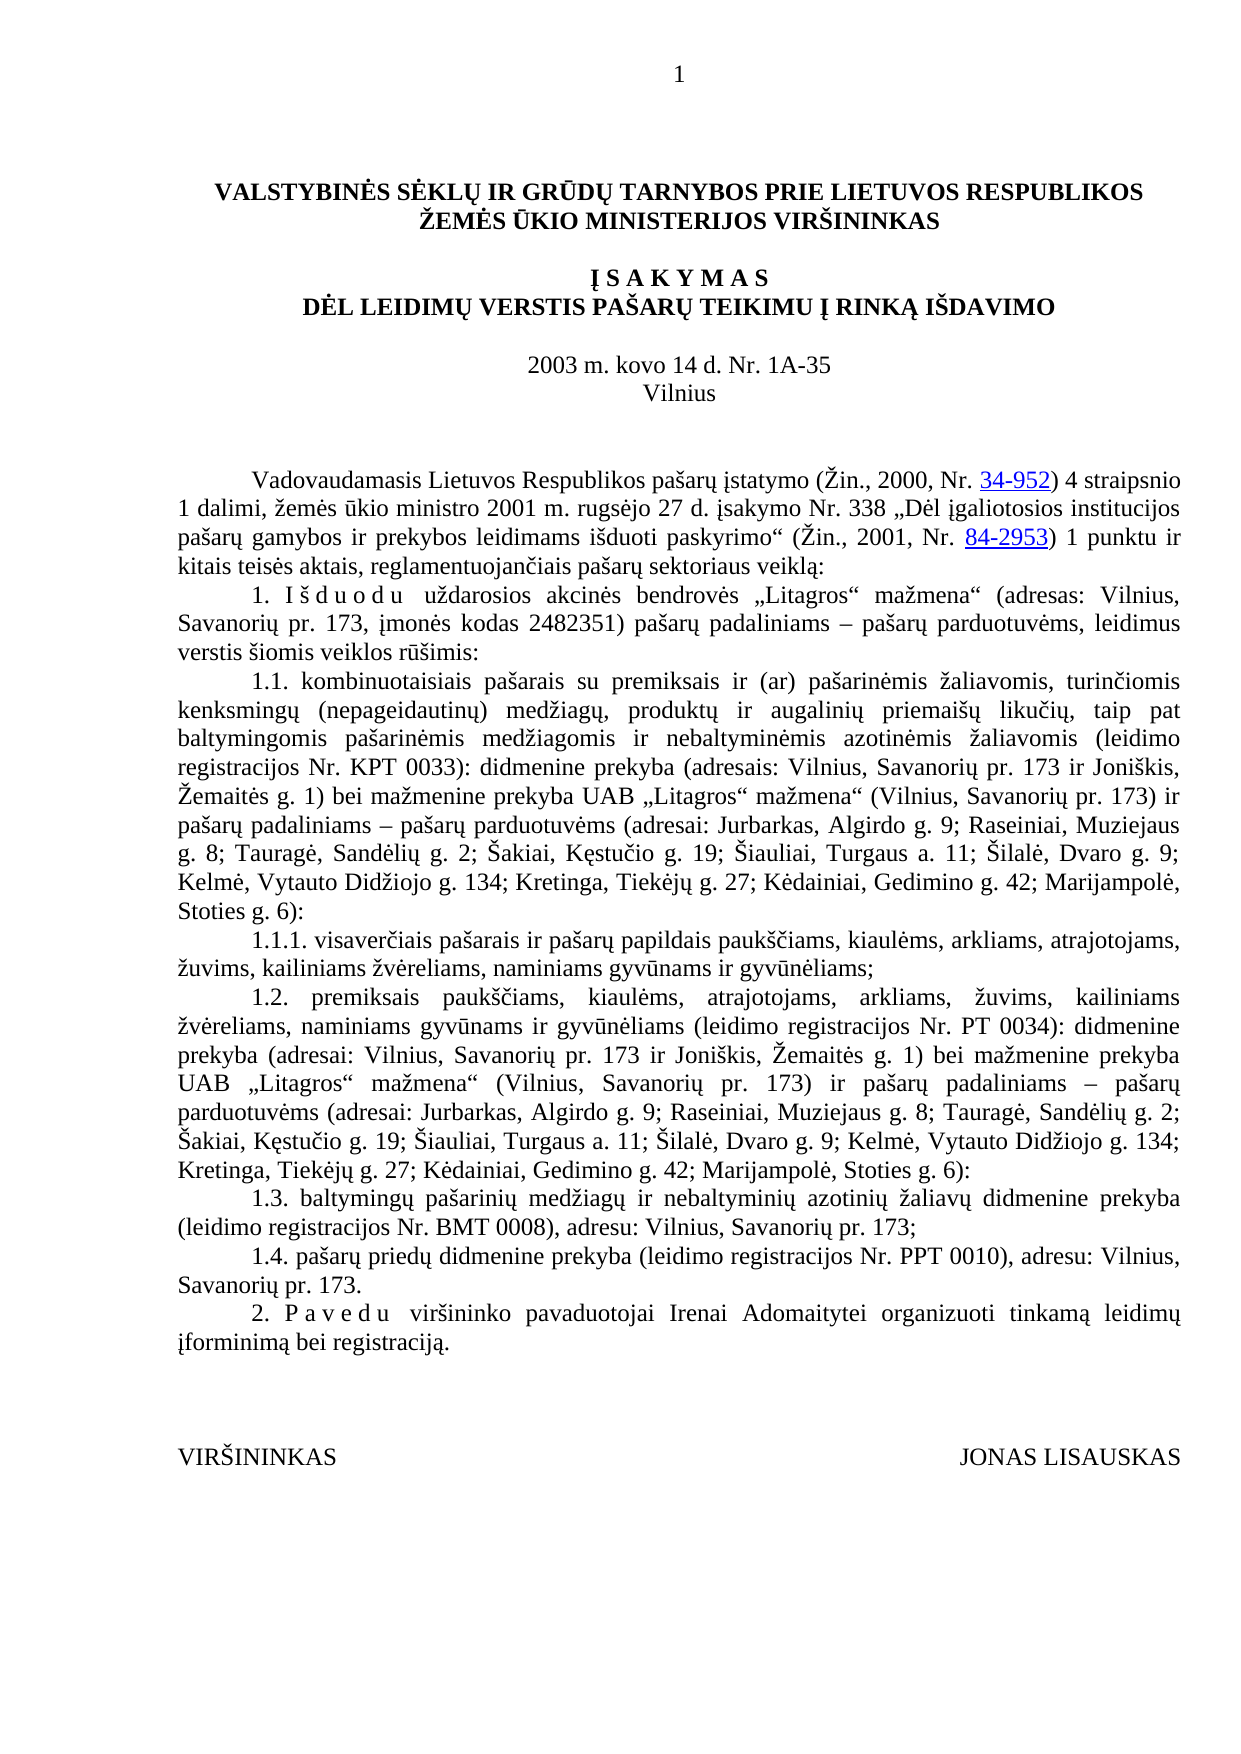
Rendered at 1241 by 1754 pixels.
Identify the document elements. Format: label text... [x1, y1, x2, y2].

text VALSTYBINĖS SĖKLŲ IR GRŪDŲ TARNYBOS PRIE LIETUVOS RESPUBLIKOS ŽEMĖS ŪKIO MINISTERIJOS VIRŠININKAS [177, 177, 1181, 235]
text Vadovaudamasis Lietuvos Respublikos pašarų įstatymo (Žin., 2000, Nr. 34-952) 4 straipsnio 1 dalimi, žemės ūkio ministro 2001 m. rugsėjo 27 d. įsakymo Nr. 338 „Dėl įgaliotosios institucijos pašarų gamybos ir prekybos leidimams išduoti paskyrimo“ (Žin., 2001, Nr. 84-2953) 1 punktu ir kitais teisės aktais, reglamentuojančiais pašarų sektoriaus veiklą: [177, 465, 1181, 580]
text 2. Pavedu viršininko pavaduotojai Irenai Adomaitytei organizuoti tinkamą leidimų įforminimą bei registraciją. [177, 1298, 1181, 1356]
text 1.4. pašarų priedų didmenine prekyba (leidimo registracijos Nr. PPT 0010), adresu: Vilnius, Savanorių pr. 173. [177, 1241, 1181, 1298]
text 1.2. premiksais paukščiams, kiaulėms, atrajotojams, arkliams, žuvims, kailiniams žvėreliams, naminiams gyvūnams ir gyvūnėliams (leidimo registracijos Nr. PT 0034): didmenine prekyba (adresai: Vilnius, Savanorių pr. 173 ir Joniškis, Žemaitės g. 1) bei mažmenine prekyba UAB „Litagros“ mažmena“ (Vilnius, Savanorių pr. 173) ir pašarų padaliniams – pašarų parduotuvėms (adresai: Jurbarkas, Algirdo g. 9; Raseiniai, Muziejaus g. 8; Tauragė, Sandėlių g. 2; Šakiai, Kęstučio g. 19; Šiauliai, Turgaus a. 11; Šilalė, Dvaro g. 9; Kelmė, Vytauto Didžiojo g. 134; Kretinga, Tiekėjų g. 27; Kėdainiai, Gedimino g. 42; Marijampolė, Stoties g. 6): [177, 982, 1181, 1183]
text 1.1. kombinuotaisiais pašarais su premiksais ir (ar) pašarinėmis žaliavomis, turinčiomis kenksmingų (nepageidautinų) medžiagų, produktų ir augalinių priemaišų likučių, taip pat baltymingomis pašarinėmis medžiagomis ir nebaltyminėmis azotinėmis žaliavomis (leidimo registracijos Nr. KPT 0033): didmenine prekyba (adresais: Vilnius, Savanorių pr. 173 ir Joniškis, Žemaitės g. 1) bei mažmenine prekyba UAB „Litagros“ mažmena“ (Vilnius, Savanorių pr. 173) ir pašarų padaliniams – pašarų parduotuvėms (adresai: Jurbarkas, Algirdo g. 9; Raseiniai, Muziejaus g. 8; Tauragė, Sandėlių g. 2; Šakiai, Kęstučio g. 19; Šiauliai, Turgaus a. 11; Šilalė, Dvaro g. 9; Kelmė, Vytauto Didžiojo g. 134; Kretinga, Tiekėjų g. 27; Kėdainiai, Gedimino g. 42; Marijampolė, Stoties g. 6): [177, 666, 1181, 925]
text 1.3. baltymingų pašarinių medžiagų ir nebaltyminių azotinių žaliavų didmenine prekyba (leidimo registracijos Nr. BMT 0008), adresu: Vilnius, Savanorių pr. 173; [177, 1183, 1181, 1241]
text Vilnius [177, 378, 1181, 407]
text 2003 m. kovo 14 d. Nr. 1A-35 [177, 350, 1181, 378]
text DĖL LEIDIMŲ VERSTIS PAŠARŲ TEIKIMU Į RINKĄ IŠDAVIMO [177, 292, 1181, 321]
text 1. Išduodu uždarosios akcinės bendrovės „Litagros“ mažmena“ (adresas: Vilnius, Savanorių pr. 173, įmonės kodas 2482351) pašarų padaliniams – pašarų parduotuvėms, leidimus verstis šiomis veiklos rūšimis: [177, 580, 1181, 666]
text 1.1.1. visaverčiais pašarais ir pašarų papildais paukščiams, kiaulėms, arkliams, atrajotojams, žuvims, kailiniams žvėreliams, naminiams gyvūnams ir gyvūnėliams; [177, 925, 1181, 982]
text VIRŠININKAS JONAS LISAUSKAS [177, 1442, 1181, 1471]
text Į S A K Y M A S [177, 263, 1181, 292]
